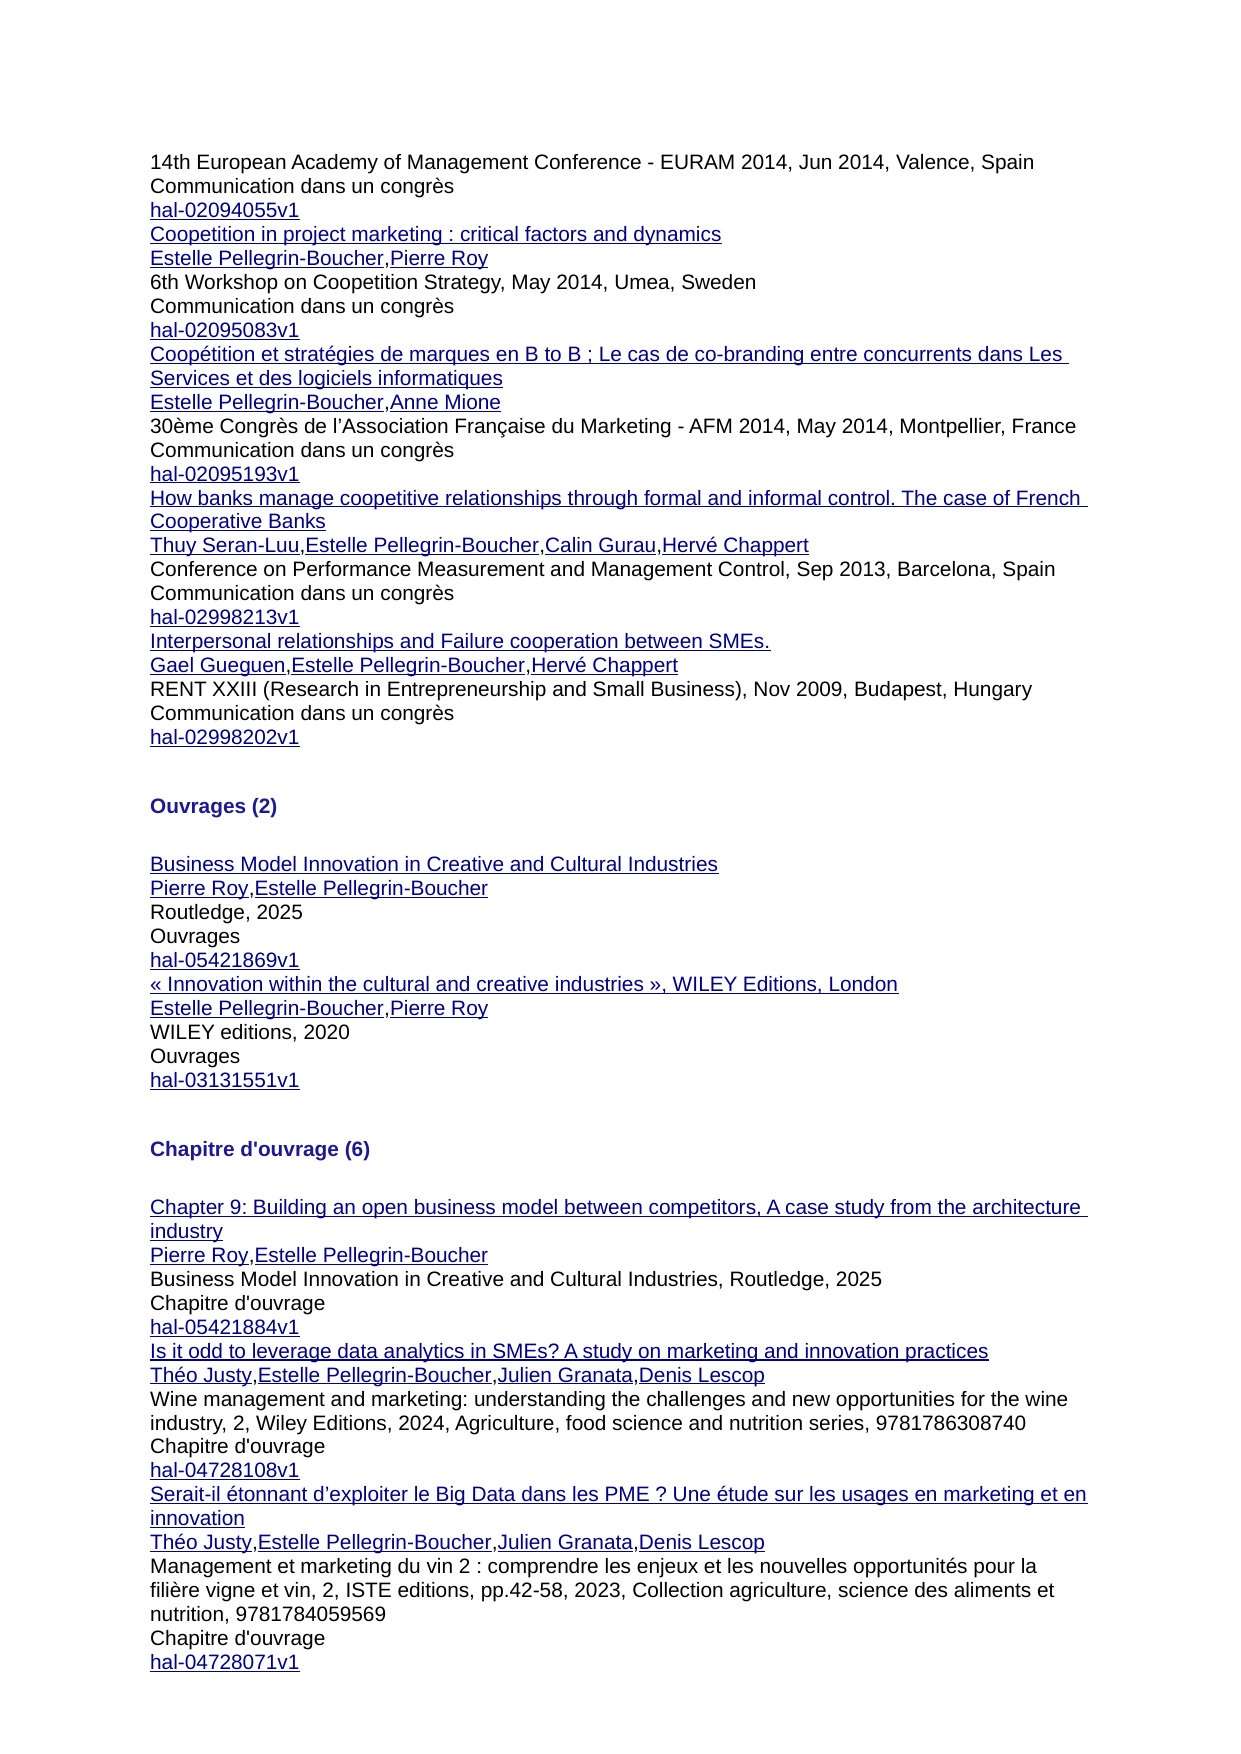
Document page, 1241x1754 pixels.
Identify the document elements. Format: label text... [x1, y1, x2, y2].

table_cell How banks manage coopetitive relationships through formal and informal control. The case of French Cooperative Banks Thuy Seran-Luu,Estelle Pellegrin-Boucher,Calin Gurau,Hervé Chappert Conference on Performance Measurement and Management Control, Sep 2013, Barcelona, Spain Communication dans un congrès hal-02998213v1 [150, 485, 1090, 629]
table_cell Interpersonal relationships and Failure cooperation between SMEs. Gael Gueguen,Estelle Pellegrin-Boucher,Hervé Chappert RENT XXIII (Research in Entrepreneurship and Small Business), Nov 2009, Budapest, Hungary Communication dans un congrès hal-02998202v1 [150, 629, 1090, 749]
table_cell Serait-il étonnant d’exploiter le Big Data dans les PME ? Une étude sur les usages en marketing et en innovation Théo Justy,Estelle Pellegrin-Boucher,Julien Granata,Denis Lescop Management et marketing du vin 2 : comprendre les enjeux et les nouvelles opportunités pour la filière vigne et vin, 2, ISTE editions, pp.42-58, 2023, Collection agriculture, science des aliments et nutrition, 9781784059569 Chapitre d'ouvrage hal-04728071v1 [150, 1482, 1090, 1674]
table_cell Coopetition in project marketing : critical factors and dynamics Estelle Pellegrin-Boucher,Pierre Roy 6th Workshop on Coopetition Strategy, May 2014, Umea, Sweden Communication dans un congrès hal-02095083v1 [150, 222, 1090, 342]
table_cell 14th European Academy of Management Conference - EURAM 2014, Jun 2014, Valence, Spain Communication dans un congrès hal-02094055v1 [150, 150, 1090, 222]
subtitle Chapitre d'ouvrage (6) [150, 1136, 1090, 1160]
table_header Business Model Innovation in Creative and Cultural Industries Pierre Roy,Estelle Pellegrin-Boucher Routledge, 2025 Ouvrages hal-05421869v1 [150, 852, 1090, 972]
table_header Chapter 9: Building an open business model between competitors, A case study from the architecture industry Pierre Roy,Estelle Pellegrin-Boucher Business Model Innovation in Creative and Cultural Industries, Routledge, 2025 Chapitre d'ouvrage hal-05421884v1 [150, 1195, 1090, 1338]
subtitle Ouvrages (2) [150, 794, 1090, 818]
table_cell « Innovation within the cultural and creative industries », WILEY Editions, London Estelle Pellegrin-Boucher,Pierre Roy WILEY editions, 2020 Ouvrages hal-03131551v1 [150, 972, 1090, 1092]
table_cell Coopétition et stratégies de marques en B to B ; Le cas de co-branding entre concurrents dans Les Services et des logiciels informatiques Estelle Pellegrin-Boucher,Anne Mione 30ème Congrès de l’Association Française du Marketing - AFM 2014, May 2014, Montpellier, France Communication dans un congrès hal-02095193v1 [150, 342, 1090, 485]
table_cell Is it odd to leverage data analytics in SMEs? A study on marketing and innovation practices Théo Justy,Estelle Pellegrin-Boucher,Julien Granata,Denis Lescop Wine management and marketing: understanding the challenges and new opportunities for the wine industry, 2, Wiley Editions, 2024, Agriculture, food science and nutrition series, 9781786308740 Chapitre d'ouvrage hal-04728108v1 [150, 1339, 1090, 1482]
